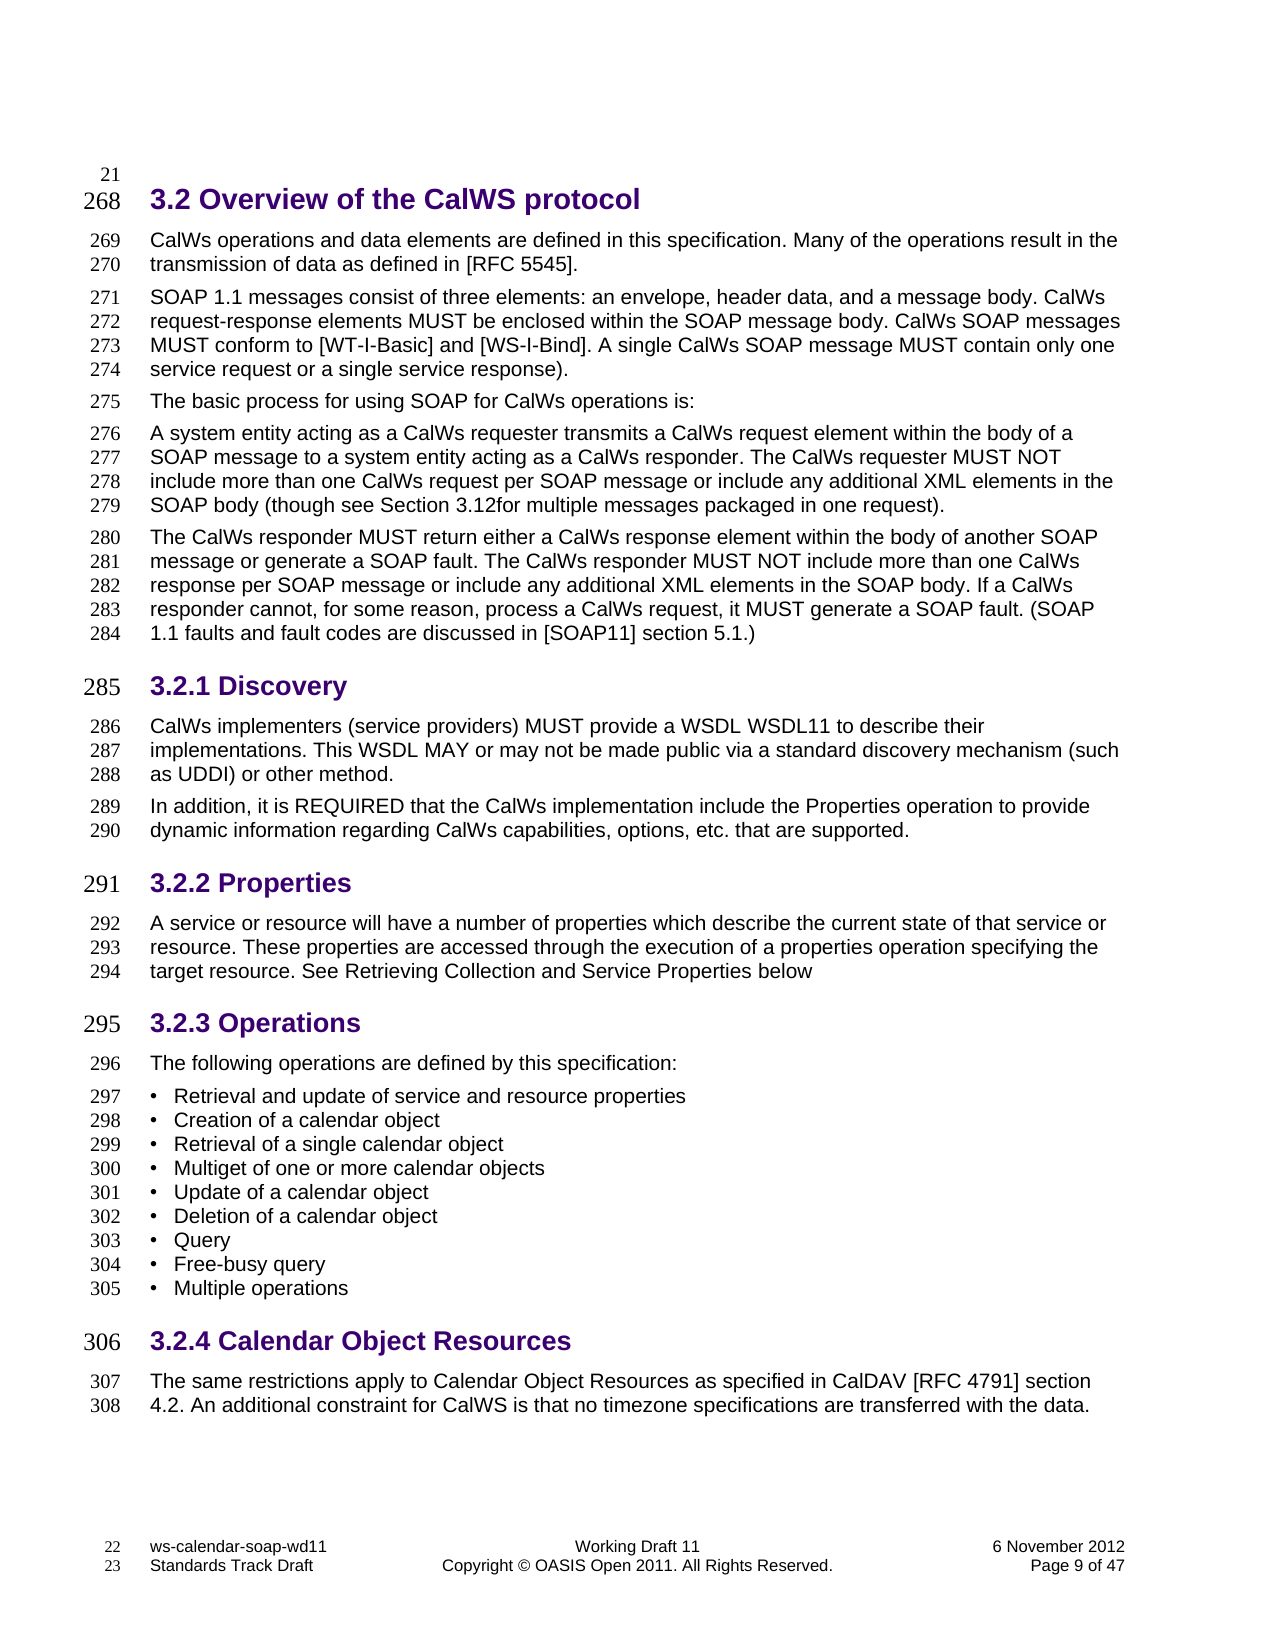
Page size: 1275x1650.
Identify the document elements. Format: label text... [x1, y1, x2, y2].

list Query [150, 1228, 1125, 1252]
subtitle Properties [150, 867, 1125, 898]
list Creation of a calendar object [150, 1108, 1125, 1132]
list Retrieval of a single calendar object [150, 1132, 1125, 1156]
text CalWs operations and data elements are defined in this specification. Many of the operations result in the transmission of data as defined in [RFC 5545]. [150, 228, 1125, 276]
text A service or resource will have a number of properties which describe the current state of that service or resource. These properties are accessed through the execution of a properties operation specifying the target resource. See Retrieving Collection and Service Properties below [150, 911, 1125, 982]
text SOAP 1.1 messages consist of three elements: an envelope, header data, and a message body. CalWs request-response elements MUST be enclosed within the SOAP message body. CalWs SOAP messages MUST conform to [WT-I-Basic] and [WS-I-Bind]. A single CalWs SOAP message MUST contain only one service request or a single service response). [150, 284, 1125, 380]
subtitle Calendar Object Resources [150, 1325, 1125, 1356]
list Multiple operations [150, 1276, 1125, 1300]
text The same restrictions apply to Calendar Object Resources as specified in CalDAV [RFC 4791] section 4.2. An additional constraint for CalWS is that no timezone specifications are transferred with the data. [150, 1369, 1125, 1417]
subtitle Overview of the CalWS protocol [150, 182, 1125, 216]
list Retrieval and update of service and resource properties [150, 1083, 1125, 1108]
list Update of a calendar object [150, 1180, 1125, 1204]
list Deletion of a calendar object [150, 1204, 1125, 1228]
text A system entity acting as a CalWs requester transmits a CalWs request element within the body of a SOAP message to a system entity acting as a CalWs responder. The CalWs requester MUST NOT include more than one CalWs request per SOAP message or include any additional XML elements in the SOAP body (though see Section 3.12for multiple messages packaged in one request). [150, 421, 1125, 517]
text The basic process for using SOAP for CalWs operations is: [150, 389, 1125, 413]
subtitle Discovery [150, 670, 1125, 701]
text The CalWs responder MUST return either a CalWs response element within the body of another SOAP message or generate a SOAP fault. The CalWs responder MUST NOT include more than one CalWs response per SOAP message or include any additional XML elements in the SOAP body. If a CalWs responder cannot, for some reason, process a CalWs request, it MUST generate a SOAP fault. (SOAP 1.1 faults and fault codes are discussed in [SOAP11] section 5.1.) [150, 525, 1125, 645]
subtitle Operations [150, 1007, 1125, 1039]
text In addition, it is REQUIRED that the CalWs implementation include the Properties operation to provide dynamic information regarding CalWs capabilities, options, etc. that are supported. [150, 794, 1125, 842]
list Multiget of one or more calendar objects [150, 1156, 1125, 1180]
text The following operations are defined by this specification: [150, 1051, 1125, 1075]
list Free-busy query [150, 1252, 1125, 1276]
text CalWs implementers (service providers) MUST provide a WSDL WSDL11 to describe their implementations. This WSDL MAY or may not be made public via a standard discovery mechanism (such as UDDI) or other method. [150, 714, 1125, 786]
